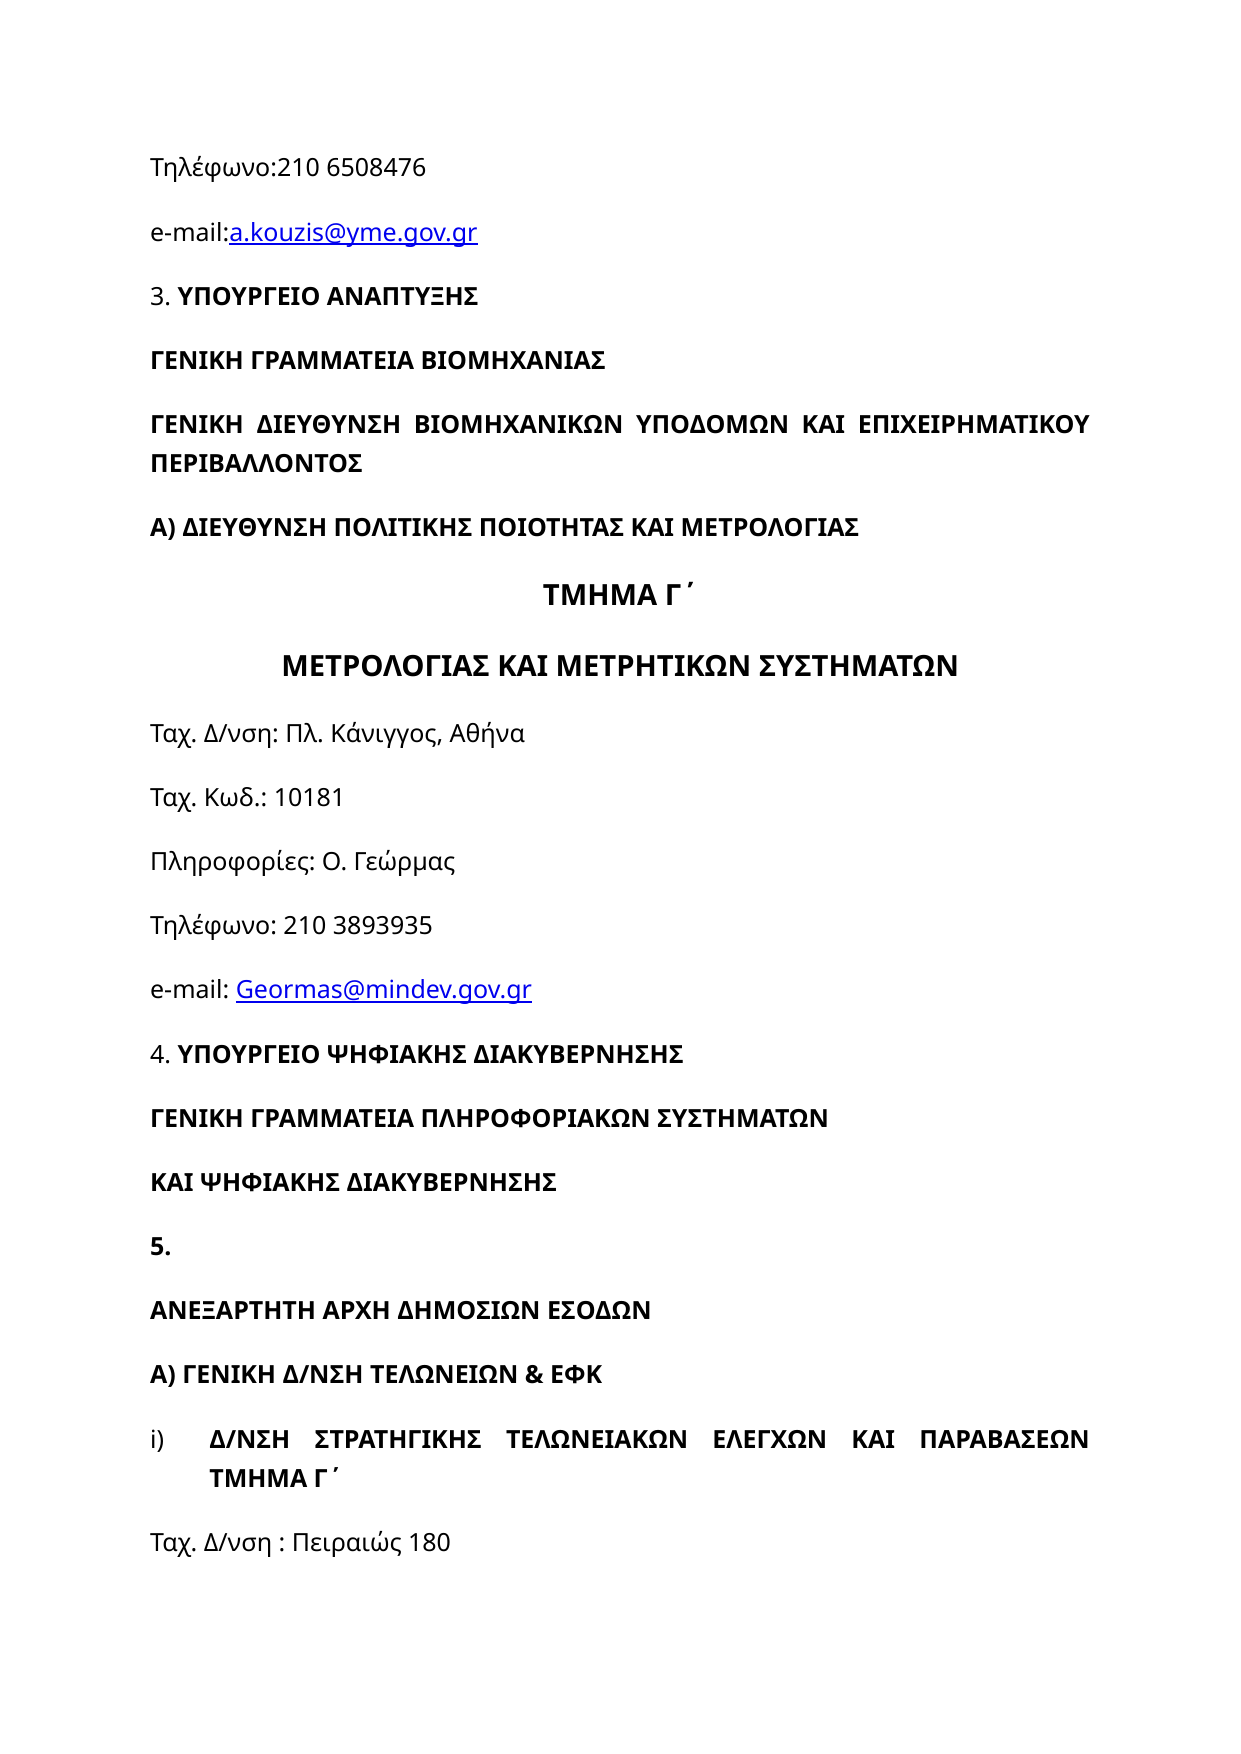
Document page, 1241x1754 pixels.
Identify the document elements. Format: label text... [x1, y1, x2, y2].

text ΑΝΕΞΑΡΤΗΤΗ ΑΡΧΗ ΔΗΜΟΣΙΩΝ ΕΣΟΔΩΝ [150, 1293, 1090, 1327]
text Πληροφορίες: Ο. Γεώρμας [150, 844, 1090, 878]
text 5. [150, 1229, 1090, 1263]
text Ταχ. Κωδ.: 10181 [150, 779, 1090, 814]
subtitle ΤΜΗΜΑ Γ΄ [150, 574, 1090, 614]
text 3. ΥΠΟΥΡΓΕΙΟ ΑΝΑΠΤΥΞΗΣ [150, 278, 1090, 312]
text Α) ΓΕΝΙΚΗ Δ/ΝΣΗ ΤΕΛΩΝΕΙΩΝ & ΕΦΚ [150, 1357, 1090, 1391]
text ΚΑΙ ΨΗΦΙΑΚΗΣ ΔΙΑΚΥΒΕΡΝΗΣΗΣ [150, 1164, 1090, 1199]
text Τηλέφωνο:210 6508476 [150, 150, 1090, 184]
text Ταχ. Δ/νση: Πλ. Κάνιγγος, Αθήνα [150, 715, 1090, 749]
text e-mail:a.kouzis@yme.gov.gr [150, 214, 1090, 248]
text e-mail: Geormas@mindev.gov.gr [150, 972, 1090, 1006]
text Ταχ. Δ/νση : Πειραιώς 180 [150, 1524, 1090, 1559]
text 4. ΥΠΟΥΡΓΕΙΟ ΨΗΦΙΑΚΗΣ ΔΙΑΚΥΒΕΡΝΗΣΗΣ [150, 1036, 1090, 1070]
text ΓΕΝΙΚΗ ΔΙΕΥΘΥΝΣΗ ΒΙΟΜΗΧΑΝΙΚΩΝ ΥΠΟΔΟΜΩΝ ΚΑΙ ΕΠΙΧΕΙΡΗΜΑΤΙΚΟΥ ΠΕΡΙΒΑΛΛΟΝΤΟΣ [150, 407, 1090, 480]
text Α) ΔΙΕΥΘΥΝΣΗ ΠΟΛΙΤΙΚΗΣ ΠΟΙΟΤΗΤΑΣ ΚΑΙ ΜΕΤΡΟΛΟΓΙΑΣ [150, 510, 1090, 544]
text ΓΕΝΙΚΗ ΓΡΑΜΜΑΤΕΙΑ ΒΙΟΜΗΧΑΝΙΑΣ [150, 342, 1090, 377]
subtitle ΜΕΤΡΟΛΟΓΙΑΣ ΚΑΙ ΜΕΤΡΗΤΙΚΩΝ ΣΥΣΤΗΜΑΤΩΝ [150, 645, 1090, 684]
text Τηλέφωνο: 210 3893935 [150, 908, 1090, 942]
list i) Δ/ΝΣΗ ΣΤΡΑΤΗΓΙΚΗΣ ΤΕΛΩΝΕΙΑΚΩΝ ΕΛΕΓΧΩΝ ΚΑΙ ΠΑΡΑΒΑΣΕΩΝ ΤΜΗΜΑ Γ΄ [150, 1421, 1090, 1494]
text ΓΕΝΙΚΗ ΓΡΑΜΜΑΤΕΙΑ ΠΛΗΡΟΦΟΡΙΑΚΩΝ ΣΥΣΤΗΜΑΤΩΝ [150, 1100, 1090, 1134]
